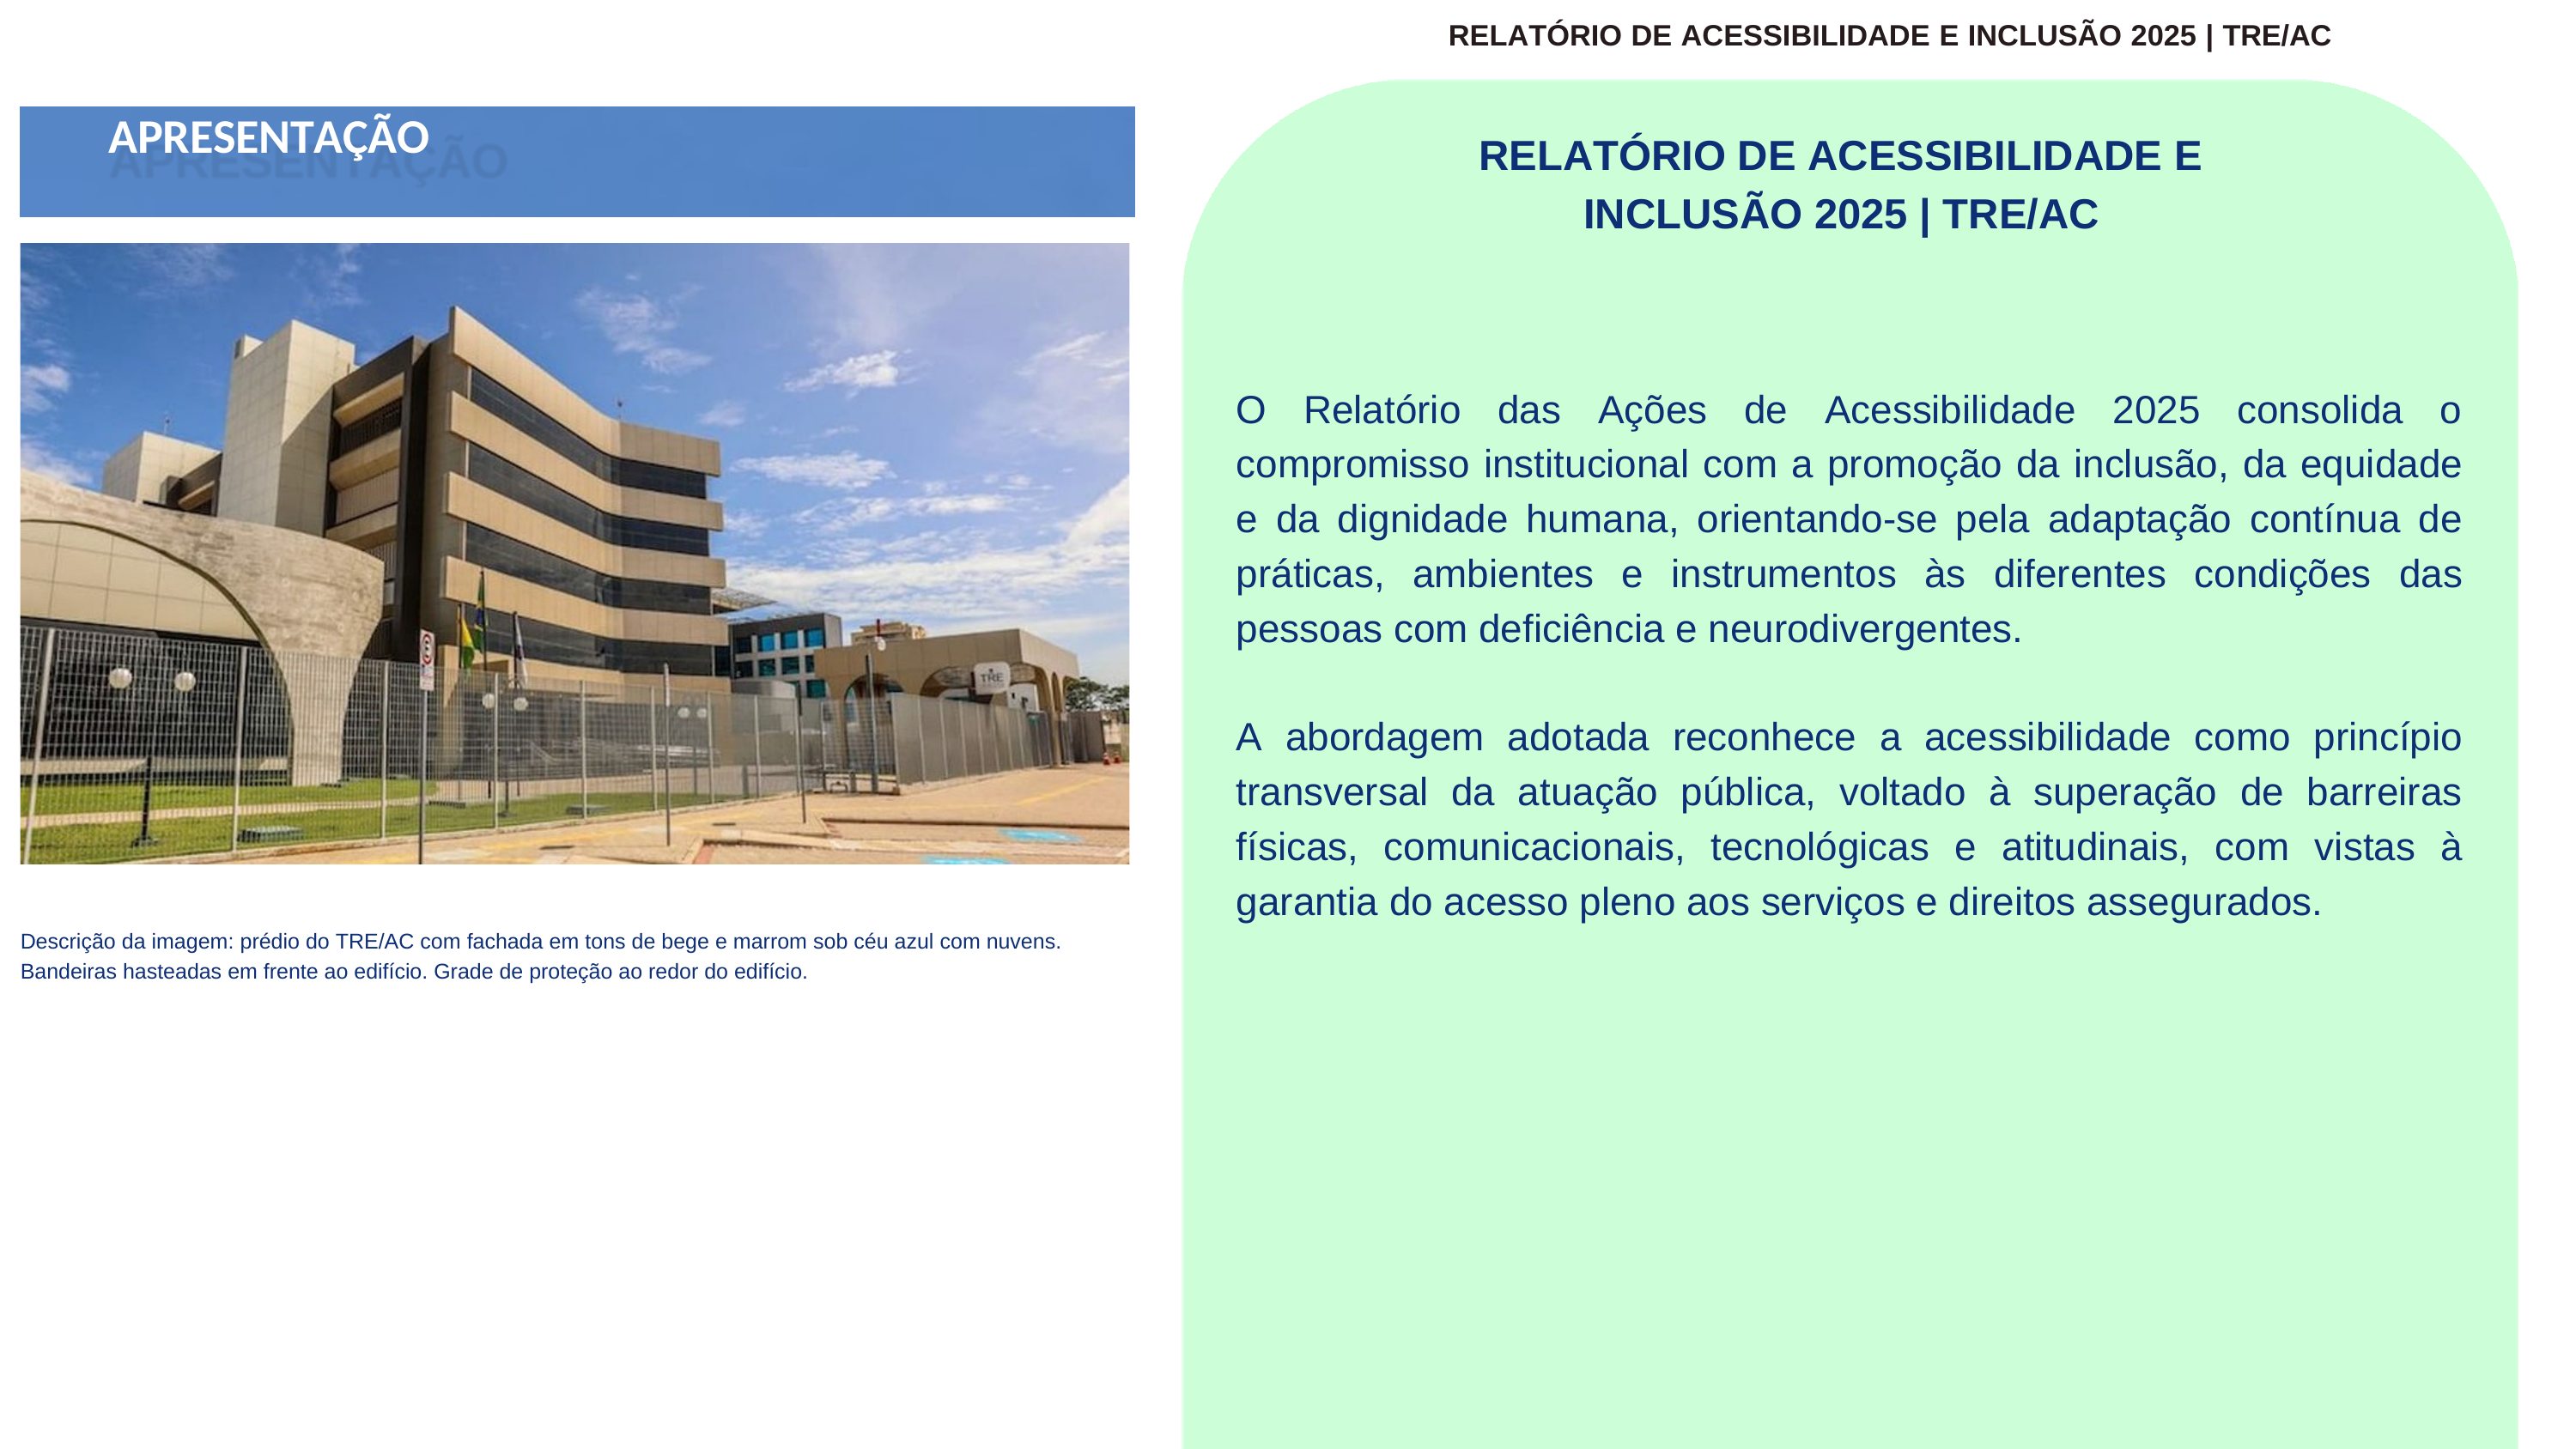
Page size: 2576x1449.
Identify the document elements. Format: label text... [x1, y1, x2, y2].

text Descrição da imagem: prédio do TRE/AC com fachada em tons de bege e marrom sob céu azul com nuvens. Bandeiras hasteadas em frente ao edifício. Grade de proteção ao redor do edifício. [20, 929, 1139, 984]
text RELATÓRIO DE ACESSIBILIDADE E INCLUSÃO 2025 | TRE/AC [1449, 19, 2549, 52]
